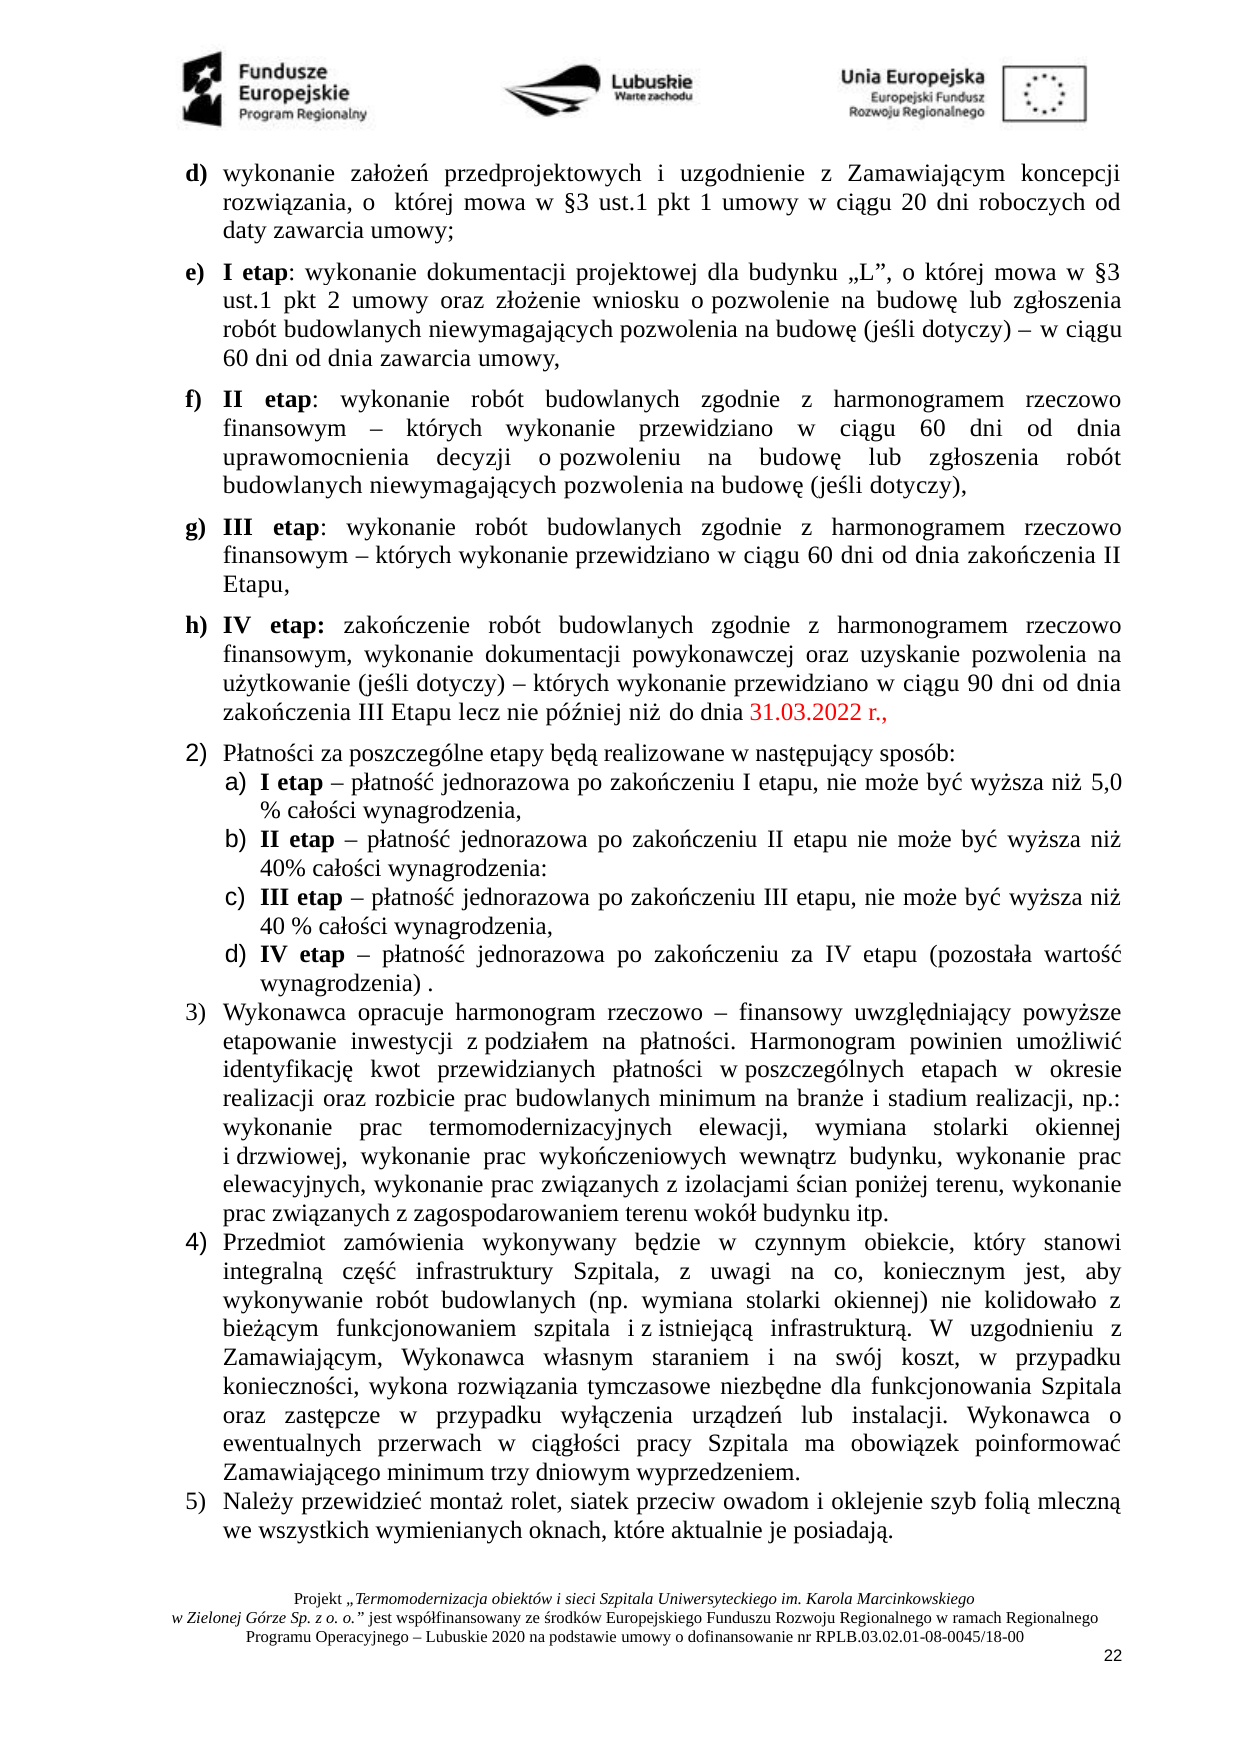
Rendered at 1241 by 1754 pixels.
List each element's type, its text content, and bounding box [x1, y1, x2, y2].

list II etap – płatność jednorazowa po zakończeniu II etapu nie może być wyższa niż 40% całości wynagrodzenia: [224, 824, 1122, 882]
list III etap: wykonanie robót budowlanych zgodnie z harmonogramem rzeczowo finansowym – których wykonanie przewidziano w ciągu 60 dni od dnia zakończenia II Etapu, [185, 512, 1122, 598]
list III etap – płatność jednorazowa po zakończeniu III etapu, nie może być wyższa niż 40 % całości wynagrodzenia, [224, 882, 1122, 939]
list Płatności za poszczególne etapy będą realizowane w następujący sposób: [185, 738, 1122, 767]
list Przedmiot zamówienia wykonywany będzie w czynnym obiekcie, który stanowi integralną część infrastruktury Szpitala, z uwagi na co, koniecznym jest, aby wykonywanie robót budowlanych (np. wymiana stolarki okiennej) nie kolidowało z bieżącym funkcjonowaniem szpitala i z istniejącą infrastrukturą. W uzgodnieniu z Zamawiającym, Wykonawca własnym staraniem i na swój koszt, w przypadku konieczności, wykona rozwiązania tymczasowe niezbędne dla funkcjonowania Szpitala oraz zastępcze w przypadku wyłączenia urządzeń lub instalacji. Wykonawca o ewentualnych przerwach w ciągłości pracy Szpitala ma obowiązek poinformować Zamawiającego minimum trzy dniowym wyprzedzeniem. [185, 1227, 1122, 1486]
list II etap: wykonanie robót budowlanych zgodnie z harmonogramem rzeczowo finansowym – których wykonanie przewidziano w ciągu 60 dni od dnia uprawomocnienia decyzji o pozwoleniu na budowę lub zgłoszenia robót budowlanych niewymagających pozwolenia na budowę (jeśli dotyczy), [185, 384, 1122, 499]
list Wykonawca opracuje harmonogram rzeczowo – finansowy uwzględniający powyższe etapowanie inwestycji z podziałem na płatności. Harmonogram powinien umożliwić identyfikację kwot przewidzianych płatności w poszczególnych etapach w okresie realizacji oraz rozbicie prac budowlanych minimum na branże i stadium realizacji, np.: wykonanie prac termomodernizacyjnych elewacji, wymiana stolarki okiennej i drzwiowej, wykonanie prac wykończeniowych wewnątrz budynku, wykonanie prac elewacyjnych, wykonanie prac związanych z izolacjami ścian poniżej terenu, wykonanie prac związanych z zagospodarowaniem terenu wokół budynku itp. [185, 997, 1122, 1227]
list I etap – płatność jednorazowa po zakończeniu I etapu, nie może być wyższa niż 5,0 % całości wynagrodzenia, [224, 767, 1122, 824]
list Należy przewidzieć montaż rolet, siatek przeciw owadom i oklejenie szyb folią mleczną we wszystkich wymienianych oknach, które aktualnie je posiadają. [185, 1486, 1122, 1543]
list wykonanie założeń przedprojektowych i uzgodnienie z Zamawiającym koncepcji rozwiązania, o której mowa w §3 ust.1 pkt 1 umowy w ciągu 20 dni roboczych od daty zawarcia umowy; [185, 158, 1122, 244]
list IV etap: zakończenie robót budowlanych zgodnie z harmonogramem rzeczowo finansowym, wykonanie dokumentacji powykonawczej oraz uzyskanie pozwolenia na użytkowanie (jeśli dotyczy) – których wykonanie przewidziano w ciągu 90 dni od dnia zakończenia III Etapu lecz nie później niż do dnia 31.03.2022 r., [185, 610, 1122, 725]
list IV etap – płatność jednorazowa po zakończeniu za IV etapu (pozostała wartość wynagrodzenia) . [224, 939, 1122, 997]
list I etap: wykonanie dokumentacji projektowej dla budynku „L”, o której mowa w §3 ust.1 pkt 2 umowy oraz złożenie wniosku o pozwolenie na budowę lub zgłoszenia robót budowlanych niewymagających pozwolenia na budowę (jeśli dotyczy) – w ciągu 60 dni od dnia zawarcia umowy, [185, 257, 1122, 372]
